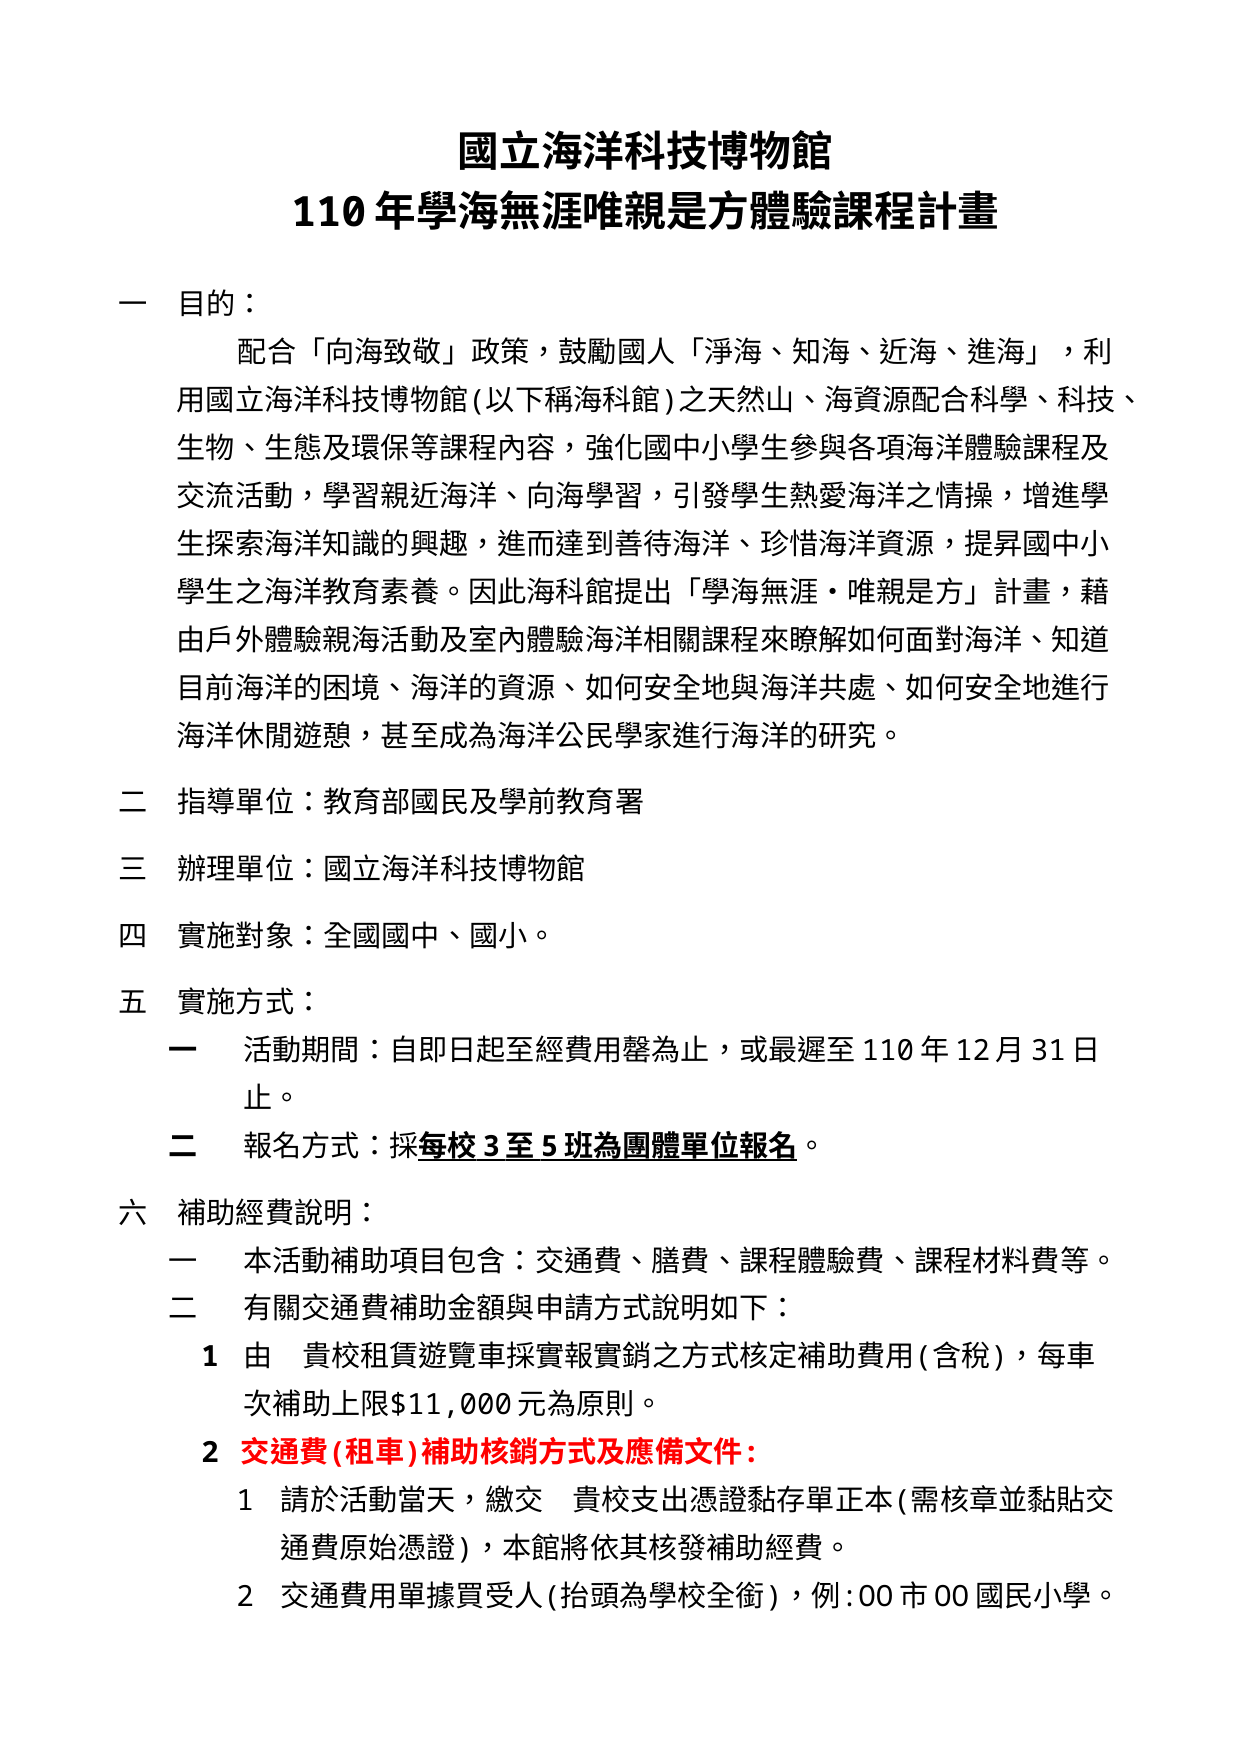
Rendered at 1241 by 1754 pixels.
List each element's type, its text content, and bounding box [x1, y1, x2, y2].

list 本活動補助項目包含：交通費、膳費、課程體驗費、課程材料費等。 [168, 1233, 1122, 1281]
list 有關交通費補助金額與申請方式說明如下： [168, 1281, 1122, 1328]
list 由 貴校租賃遊覽車採實報實銷之方式核定補助費用(含稅)，每車次補助上限$11,000元為原則。 [201, 1328, 1122, 1424]
list 請於活動當天，繳交 貴校支出憑證黏存單正本(需核章並黏貼交通費原始憑證)，本館將依其核發補助經費。 [236, 1472, 1122, 1568]
list 報名方式：採每校3至5班為團體單位報名。 [168, 1118, 1122, 1166]
list 交通費用單據買受人(抬頭為學校全銜)，例:OO市OO國民小學。 [236, 1568, 1122, 1616]
list 補助經費說明： [118, 1185, 1122, 1233]
list 指導單位：教育部國民及學前教育署 [118, 774, 1122, 822]
text 配合「向海致敬」政策，鼓勵國人「淨海、知海、近海、進海」，利用國立海洋科技博物館(以下稱海科館)之天然山、海資源配合科學、科技、生物、生態及環保等課程內容，強化國中小學生參與各項海洋體驗課程及交流活動，學習親近海洋、向海學習，引發學生熱愛海洋之情操，增進學生探索海洋知識的興趣，進而達到善待海洋、珍惜海洋資源，提昇國中小學生之海洋教育素養。因此海科館提出「學海無涯‧唯親是方」計畫，藉由戶外體驗親海活動及室內體驗海洋相關課程來瞭解如何面對海洋、知道目前海洋的困境、海洋的資源、如何安全地與海洋共處、如何安全地進行海洋休閒遊憩，甚至成為海洋公民學家進行海洋的研究。 [176, 324, 1122, 756]
list 實施方式： [118, 974, 1122, 1022]
list 交通費(租車)補助核銷方式及應備文件: [201, 1424, 1122, 1472]
list 目的： [118, 276, 1122, 324]
text 110年學海無涯唯親是方體驗課程計畫 [168, 178, 1122, 239]
list 辦理單位：國立海洋科技博物館 [118, 841, 1122, 889]
list 活動期間：自即日起至經費用罄為止，或最遲至110年12月31日止。 [168, 1022, 1122, 1118]
list 實施對象：全國國中、國小。 [118, 908, 1122, 956]
text 國立海洋科技博物館 [168, 118, 1122, 178]
